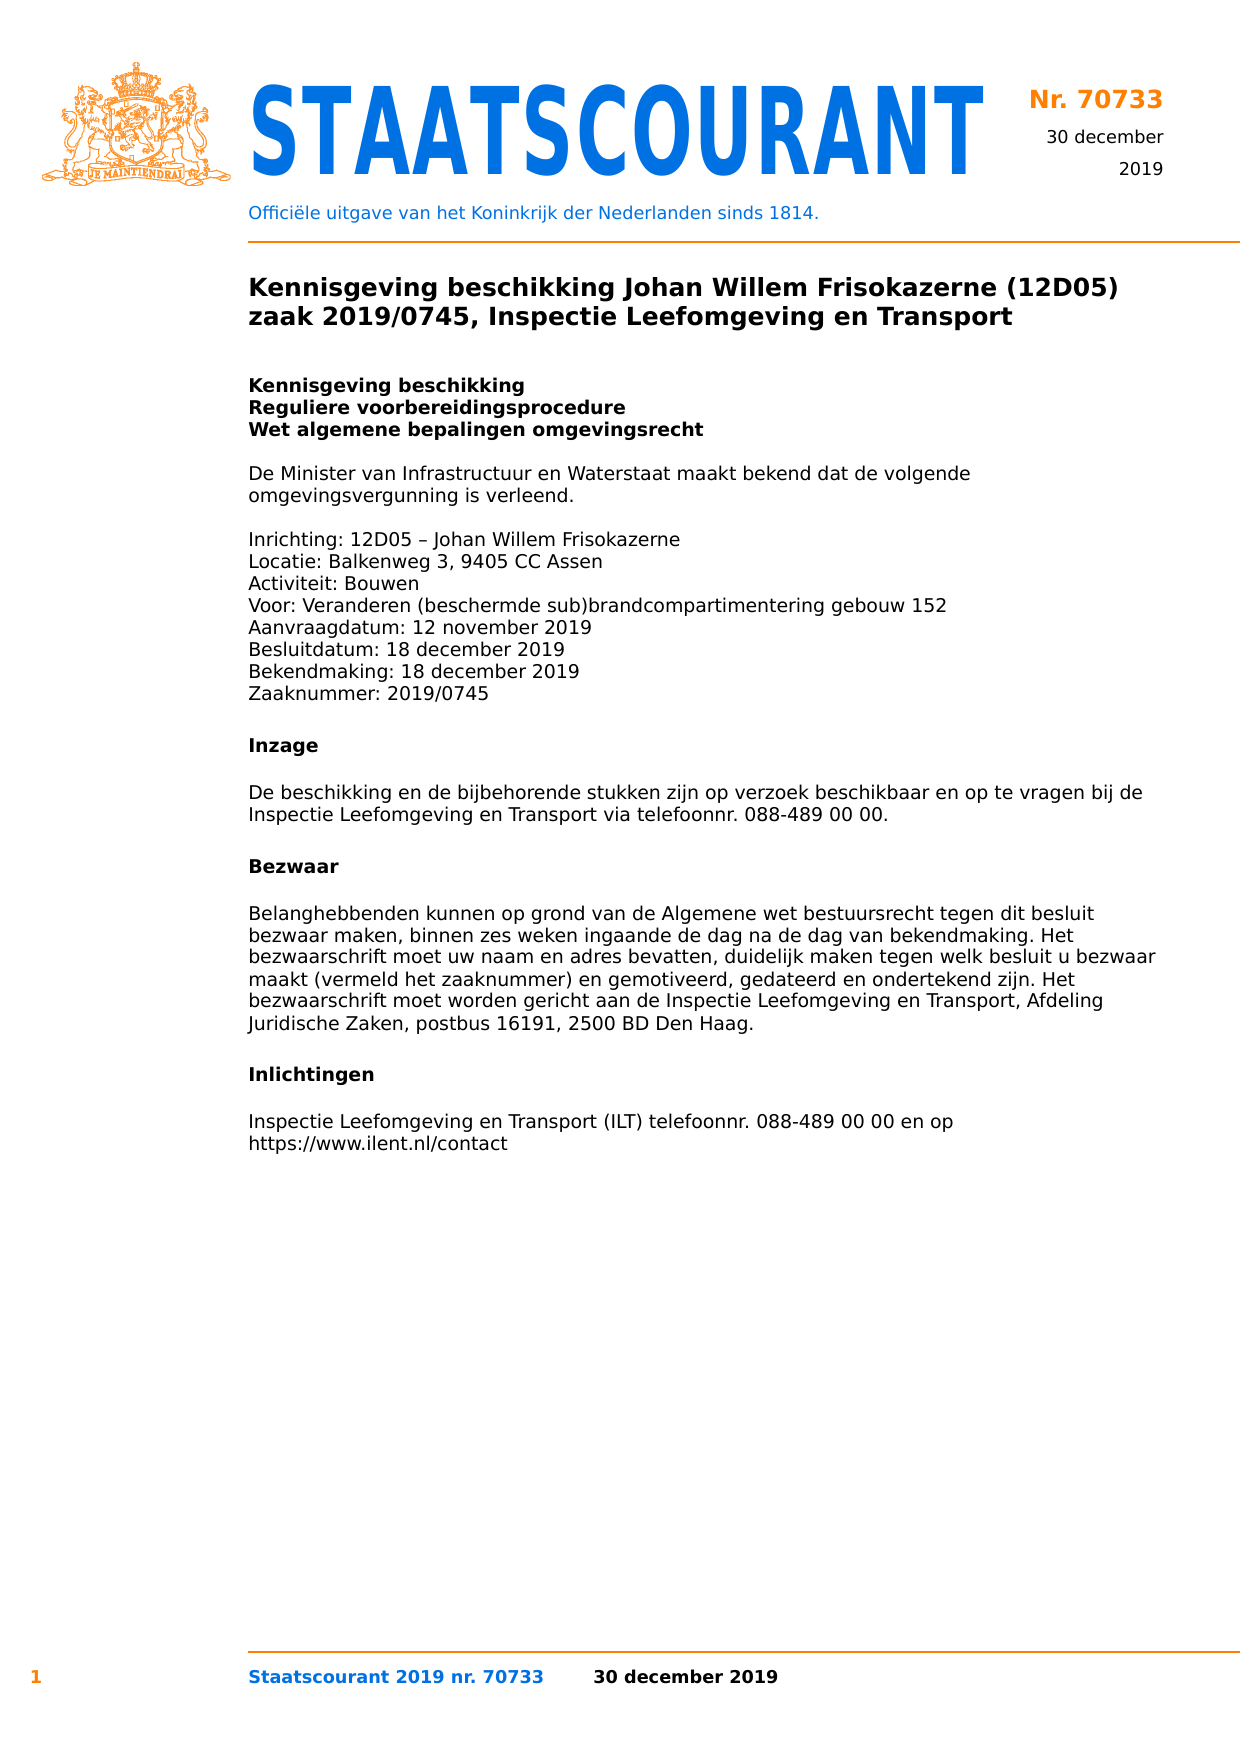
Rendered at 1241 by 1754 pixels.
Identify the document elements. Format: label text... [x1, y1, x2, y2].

table_header Nr. 70733 [998, 62, 1240, 121]
picture [41, 62, 231, 186]
text Voor: Veranderen (beschermde sub)brandcompartimentering gebouw 152 [248, 595, 1163, 617]
table_header STAATSCOURANT [248, 62, 998, 203]
text De Minister van Infrastructuur en Waterstaat maakt bekend dat de volgende omgevingsvergunning is verleend. [248, 463, 1163, 507]
text Locatie: Balkenweg 3, 9405 CC Assen [248, 551, 1163, 573]
text Reguliere voorbereidingsprocedure [248, 397, 1163, 419]
text Kennisgeving beschikking [248, 375, 1163, 397]
text Bekendmaking: 18 december 2019 [248, 661, 1163, 683]
table_header [25, 62, 248, 241]
table_cell Officiële uitgave van het Koninkrijk der Nederlanden sinds 1814. [248, 203, 1240, 241]
subtitle Inlichtingen [248, 1064, 1163, 1086]
table_cell 30 december [998, 121, 1240, 153]
text Inrichting: 12D05 – Johan Willem Frisokazerne [248, 529, 1163, 551]
table_cell 2019 [998, 153, 1240, 203]
text Wet algemene bepalingen omgevingsrecht [248, 419, 1163, 441]
text Aanvraagdatum: 12 november 2019 [248, 617, 1163, 639]
text De beschikking en de bijbehorende stukken zijn op verzoek beschikbaar en op te vragen bij de Inspectie Leefomgeving en Transport via telefoonnr. 088-489 00 00. [248, 782, 1163, 826]
subtitle Inzage [248, 734, 1163, 757]
text Belanghebbenden kunnen op grond van de Algemene wet bestuursrecht tegen dit besluit bezwaar maken, binnen zes weken ingaande de dag na de dag van bekendmaking. Het bezwaarschrift moet uw naam en adres bevatten, duidelijk maken tegen welk besluit u bezwaar maakt (vermeld het zaaknummer) en gemotiveerd, gedateerd en ondertekend zijn. Het bezwaarschrift moet worden gericht aan de Inspectie Leefomgeving en Transport, Afdeling Juridische Zaken, postbus 16191, 2500 BD Den Haag. [248, 902, 1163, 1034]
text Zaaknummer: 2019/0745 [248, 683, 1163, 704]
text Besluitdatum: 18 december 2019 [248, 639, 1163, 661]
subtitle Kennisgeving beschikking Johan Willem Frisokazerne (12D05) zaak 2019/0745, Inspectie Leefomgeving en Transport [248, 273, 1163, 331]
text Activiteit: Bouwen [248, 573, 1163, 595]
subtitle Bezwaar [248, 856, 1163, 877]
text Inspectie Leefomgeving en Transport (ILT) telefoonnr. 088-489 00 00 en op https://www.ilent.nl/contact [248, 1111, 1163, 1155]
